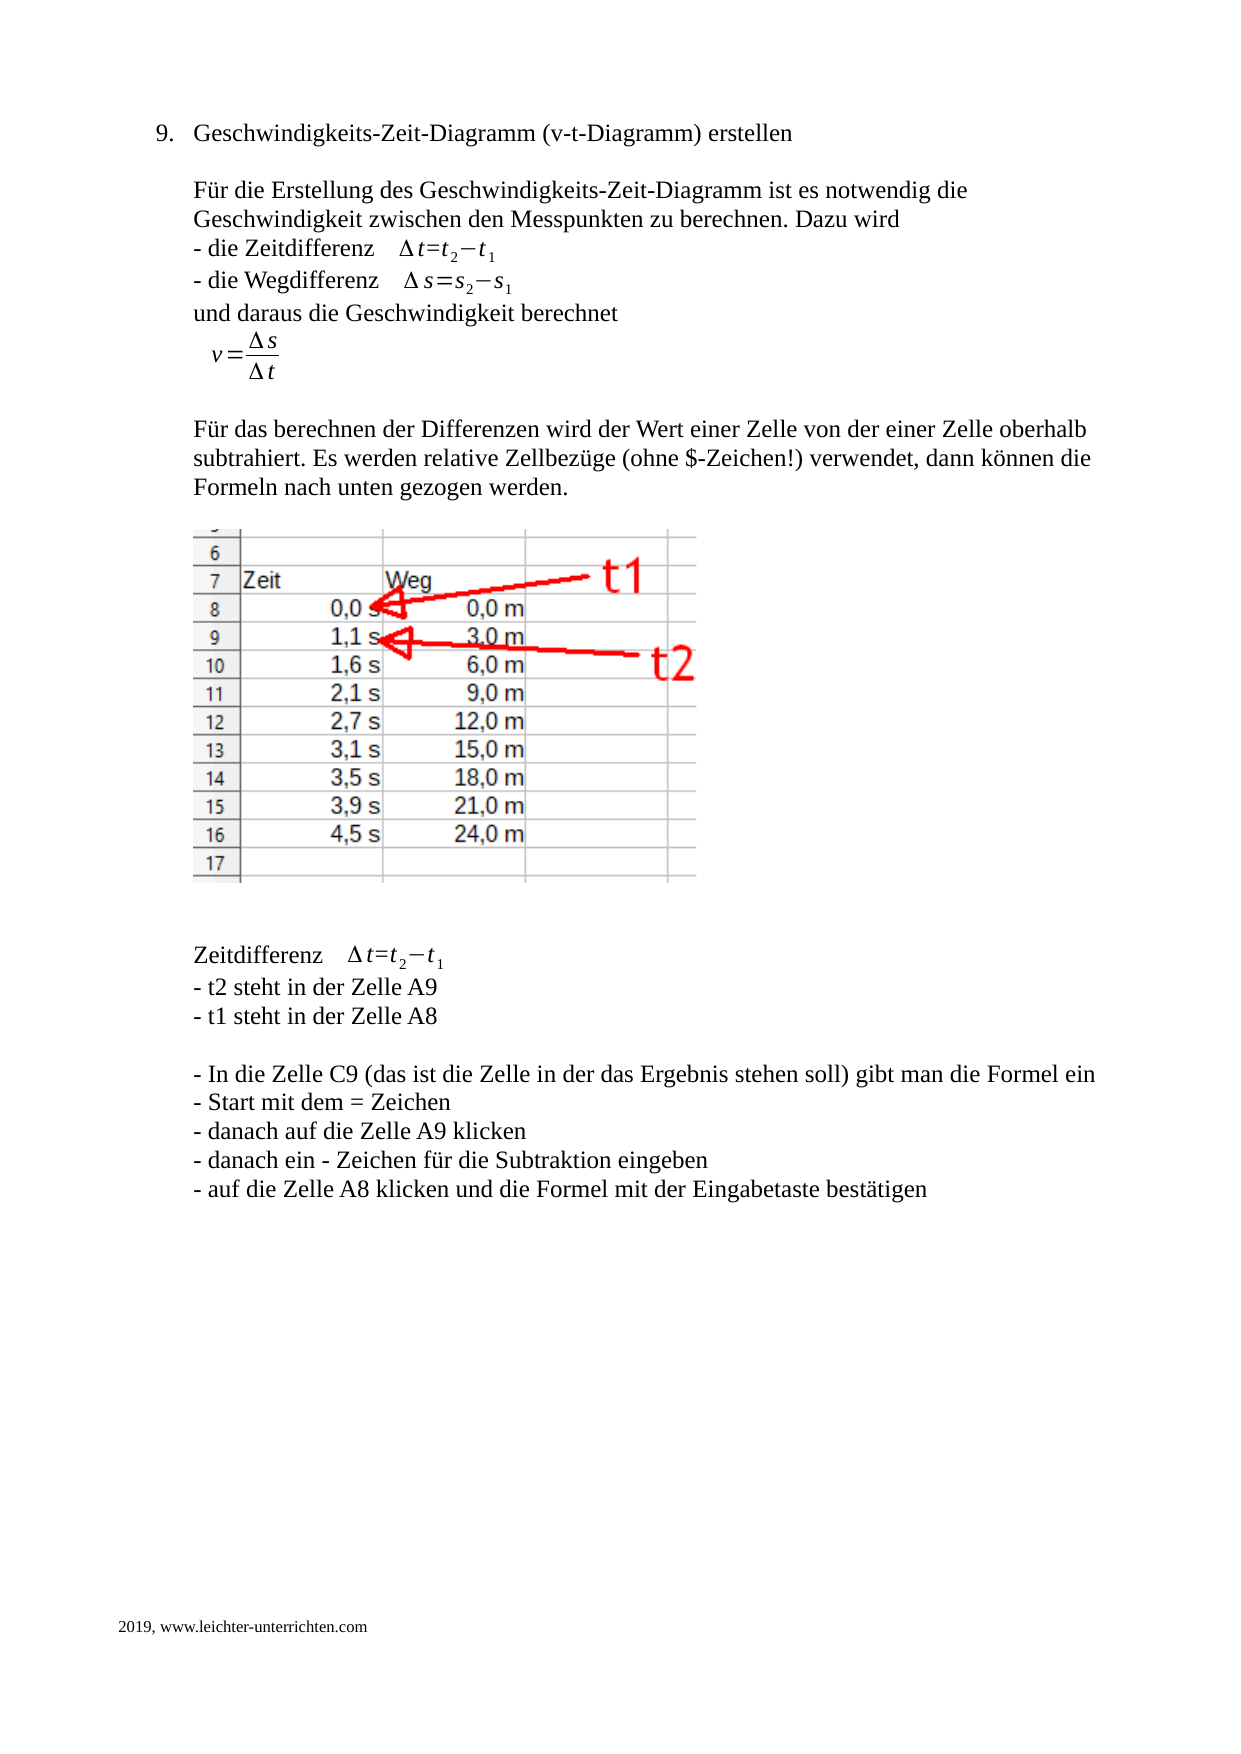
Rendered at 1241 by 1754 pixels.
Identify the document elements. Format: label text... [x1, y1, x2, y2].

list Geschwindigkeits-Zeit-Diagramm (v-t-Diagramm) erstellen Für die Erstellung des Geschwindigkeits-Zeit-Diagramm ist es notwendig die Geschwindigkeit zwischen den Messpunkten zu berechnen. Dazu wird - die Zeitdifferenz - die Wegdifferenz und daraus die Geschwindigkeit berechnet Für das berechnen der Differenzen wird der Wert einer Zelle von der einer Zelle oberhalb subtrahiert. Es werden relative Zellbezüge (ohne $-Zeichen!) verwendet, dann können die Formeln nach unten gezogen werden. Zeitdifferenz - t2 steht in der Zelle A9 - t1 steht in der Zelle A8 - In die Zelle C9 (das ist die Zelle in der das Ergebnis stehen soll) gibt man die Formel ein - Start mit dem = Zeichen - danach auf die Zelle A9 klicken - danach ein - Zeichen für die Subtraktion eingeben - auf die Zelle A8 klicken und die Formel mit der Eingabetaste bestätigen Wegdifferenz - s2 steht in der Zelle B9 - s1 steht in der Zelle B8 - In die Zelle D9 (das ist die Zelle in der das Ergebnis stehen soll) gibt man die Formel ein - Start mit dem = Zeichen - danach auf die Zelle B9 klicken - danach ein - Zeichen für die Subtraktion eingeben - auf die Zelle B8 klicken und die Formel mit der Eingabetaste bestätigen Die beiden Formeln (in den Zellen C9 und D9) können markiert nach unten gezogen werden, indem man auf das schwarze Quadrat recht unten in den Markierung klickt und die Formeln nach unten zieht. Dabei werden durch die relativen Zellbezüge die Formel automatisch an die jeweilige Zelle angepasst. Die Einheiten werden mit „Zellen formatieren“ wie oben beschreiben ergänzt. In der Spalte E wird die Geschwindigkeit des jeweiligen Abschnittes berechnet: In die Zelle E9 (in der soll die Geschwindigkeit stehen) klickt man und beginnt mit einen = Zeichen. Die Geschwindigkeit wir berechnet indem die Zelle D9 (Wegdifferenz) angeklickt wird, danach kommt ein / (als Symbol für die Division) und ein Klick auf die Zelle C9 (Zeitdifferenz). Mit der Eingabetaste oder dem grünen Haken in der Eingabezeile bestätigen. Die Formel nach unten Ziehen und die Einheit ergänzen. Als benutzerdefinierten Format-Code: 0,00 "m/s" eingeben. Für die Erstellung des Geschwindigkeit-Zeit-Diagramms wird die Spalte Zeit markiert und währen die STRG-Taste gehalten wird kann die Spalte Geschwindigkeit markiert werden. Anschließend wird das Icon Diagramm einfügen geklicke und ein XY Streudiagramm erstellt. Unter Diagrammelemente die Beschriftung ergänzen: Das Diagramm kann im Arbeitsblatt an eine gewünschte Stelle geschoben werden. [156, 118, 1122, 1231]
picture [193, 529, 697, 883]
